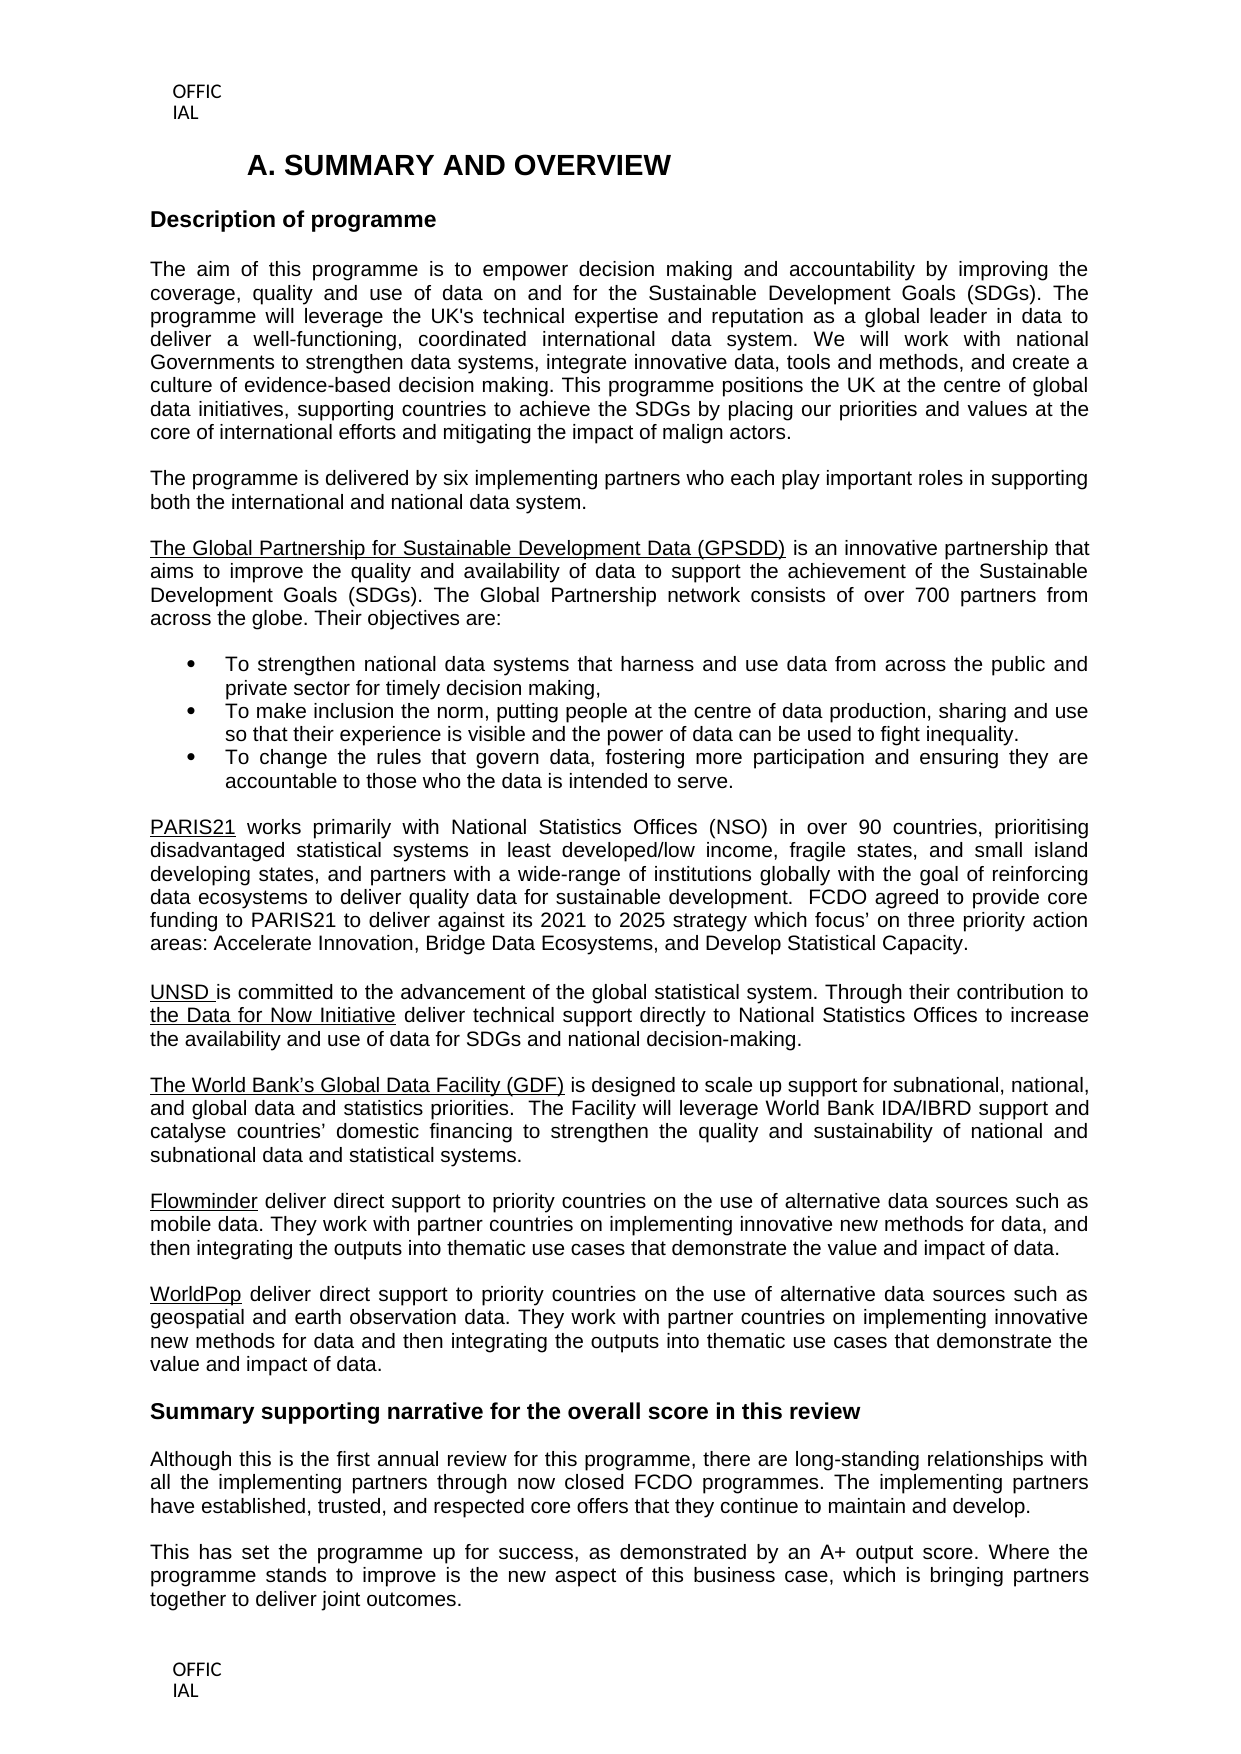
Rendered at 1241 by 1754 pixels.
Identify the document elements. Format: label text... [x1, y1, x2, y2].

list To make inclusion the norm, putting people at the centre of data production, sharing and use so that their experience is visible and the power of data can be used to fight inequality. [187, 699, 1090, 746]
text Flowminder deliver direct support to priority countries on the use of alternative data sources such as mobile data. They work with partner countries on implementing innovative new methods for data, and then integrating the outputs into thematic use cases that demonstrate the value and impact of data. [150, 1190, 1090, 1259]
text The aim of this programme is to empower decision making and accountability by improving the coverage, quality and use of data on and for the Sustainable Development Goals (SDGs). The programme will leverage the UK's technical expertise and reputation as a global leader in data to deliver a well-functioning, coordinated international data system. We will work with national Governments to strengthen data systems, integrate innovative data, tools and methods, and create a culture of evidence-based decision making. This programme positions the UK at the centre of global data initiatives, supporting countries to achieve the SDGs by placing our priorities and values at the core of international efforts and mitigating the impact of malign actors. [150, 258, 1090, 444]
text WorldPop deliver direct support to priority countries on the use of alternative data sources such as geospatial and earth observation data. They work with partner countries on implementing innovative new methods for data and then integrating the outputs into thematic use cases that demonstrate the value and impact of data. [150, 1283, 1090, 1376]
text The Global Partnership for Sustainable Development Data (GPSDD) is an innovative partnership that aims to improve the quality and availability of data to support the achievement of the Sustainable Development Goals (SDGs). The Global Partnership network consists of over 700 partners from across the globe. Their objectives are: [150, 537, 1090, 629]
text The programme is delivered by six implementing partners who each play important roles in supporting both the international and national data system. [150, 467, 1090, 513]
text Although this is the first annual review for this programme, there are long-standing relationships with all the implementing partners through now closed FCDO programmes. The implementing partners have established, trusted, and respected core offers that they continue to maintain and develop. [150, 1448, 1090, 1517]
text This has set the programme up for success, as demonstrated by an A+ output score. Where the programme stands to improve is the new aspect of this business case, which is bringing partners together to deliver joint outcomes. [150, 1541, 1090, 1610]
text UNSD is committed to the advancement of the global statistical system. Through their contribution to the Data for Now Initiative deliver technical support directly to National Statistics Offices to increase the availability and use of data for SDGs and national decision-making. [150, 981, 1090, 1050]
text Summary supporting narrative for the overall score in this review [150, 1399, 1090, 1424]
text A. SUMMARY AND OVERVIEW [150, 148, 1090, 181]
list To change the rules that govern data, fostering more participation and ensuring they are accountable to those who the data is intended to serve. [187, 746, 1090, 792]
text Description of programme [150, 207, 1090, 232]
text PARIS21 works primarily with National Statistics Offices (NSO) in over 90 countries, prioritising disadvantaged statistical systems in least developed/low income, fragile states, and small island developing states, and partners with a wide-range of institutions globally with the goal of reinforcing data ecosystems to deliver quality data for sustainable development. FCDO agreed to provide core funding to PARIS21 to deliver against its 2021 to 2025 strategy which focus’ on three priority action areas: Accelerate Innovation, Bridge Data Ecosystems, and Develop Statistical Capacity. [150, 816, 1090, 955]
list To strengthen national data systems that harness and use data from across the public and private sector for timely decision making, [187, 653, 1090, 699]
text The World Bank’s Global Data Facility (GDF) is designed to scale up support for subnational, national, and global data and statistics priorities. The Facility will leverage World Bank IDA/IBRD support and catalyse countries’ domestic financing to strengthen the quality and sustainability of national and subnational data and statistical systems. [150, 1074, 1090, 1167]
